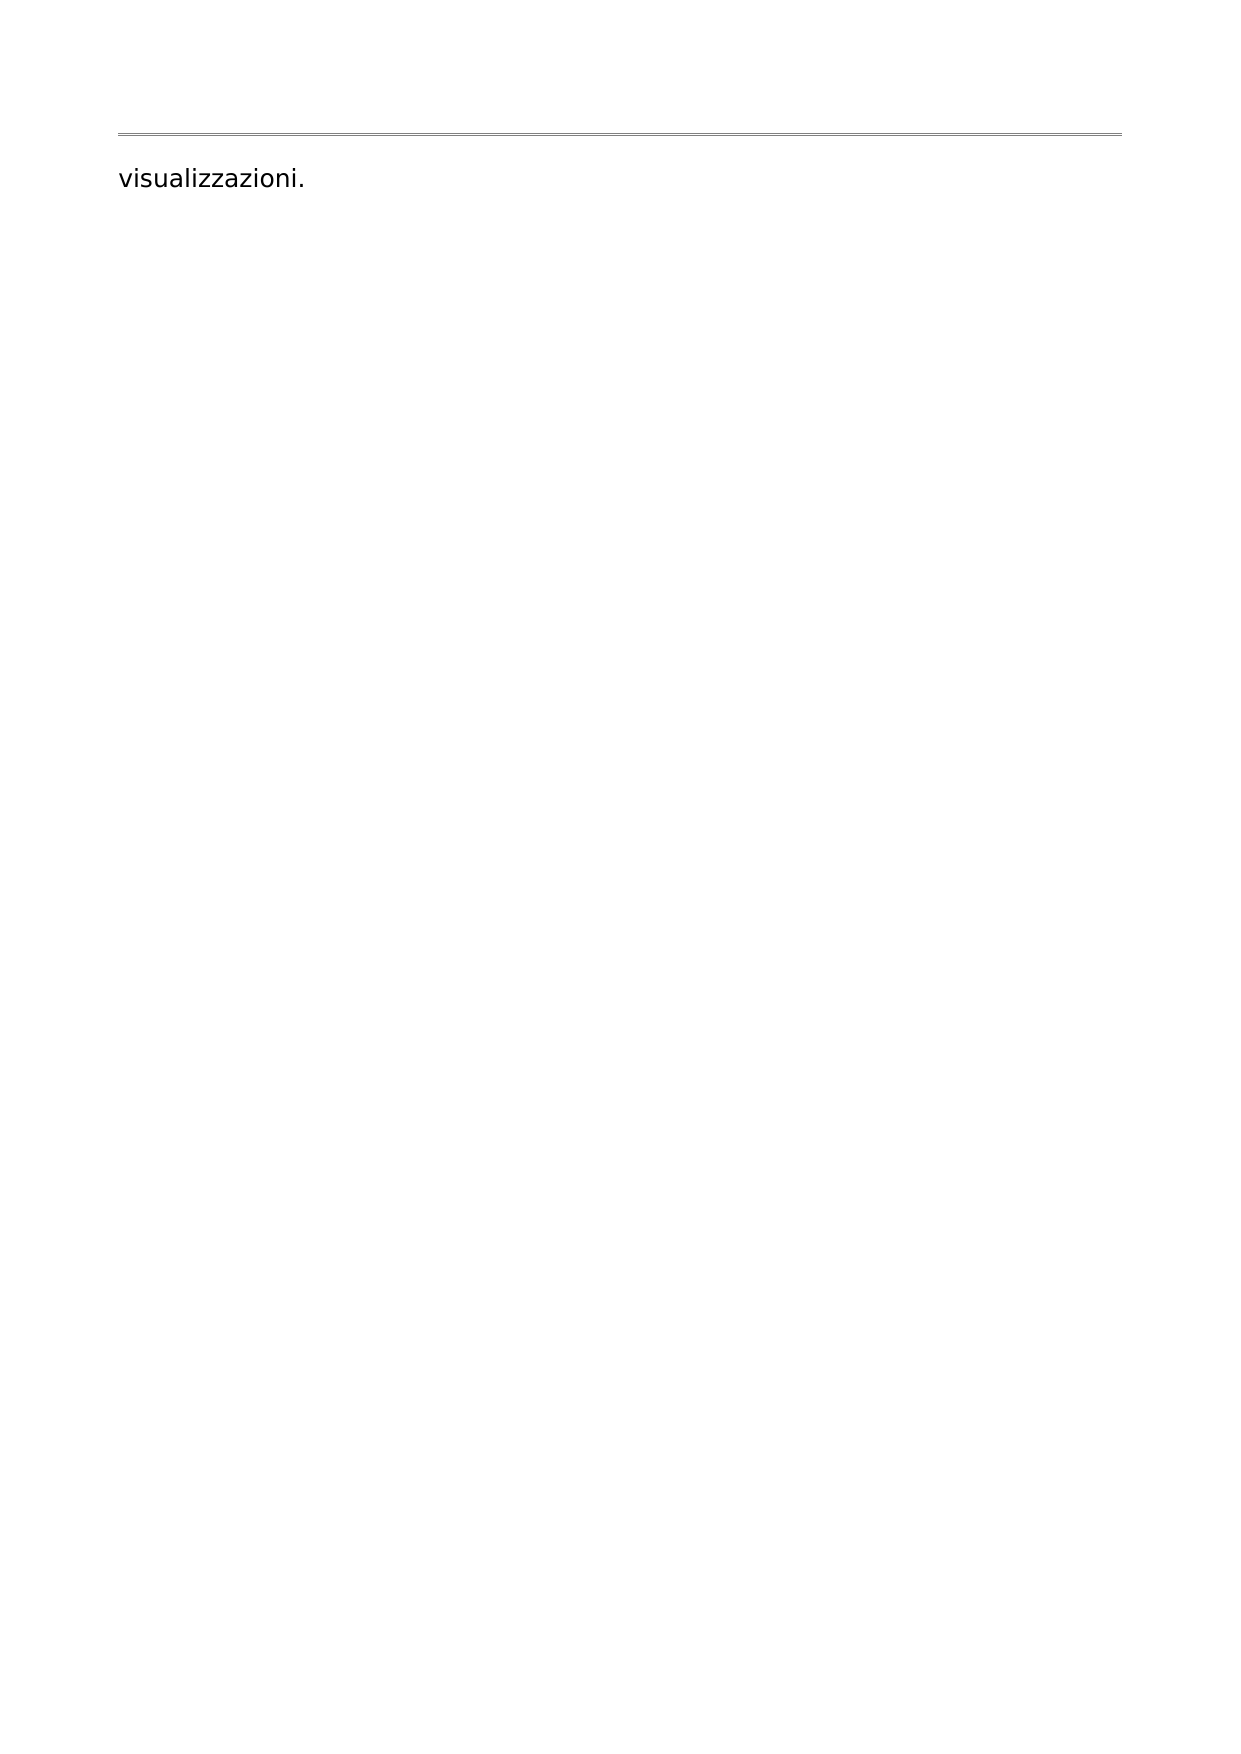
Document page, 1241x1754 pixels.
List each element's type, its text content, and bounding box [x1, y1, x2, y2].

text visualizzazioni. [118, 164, 1122, 194]
